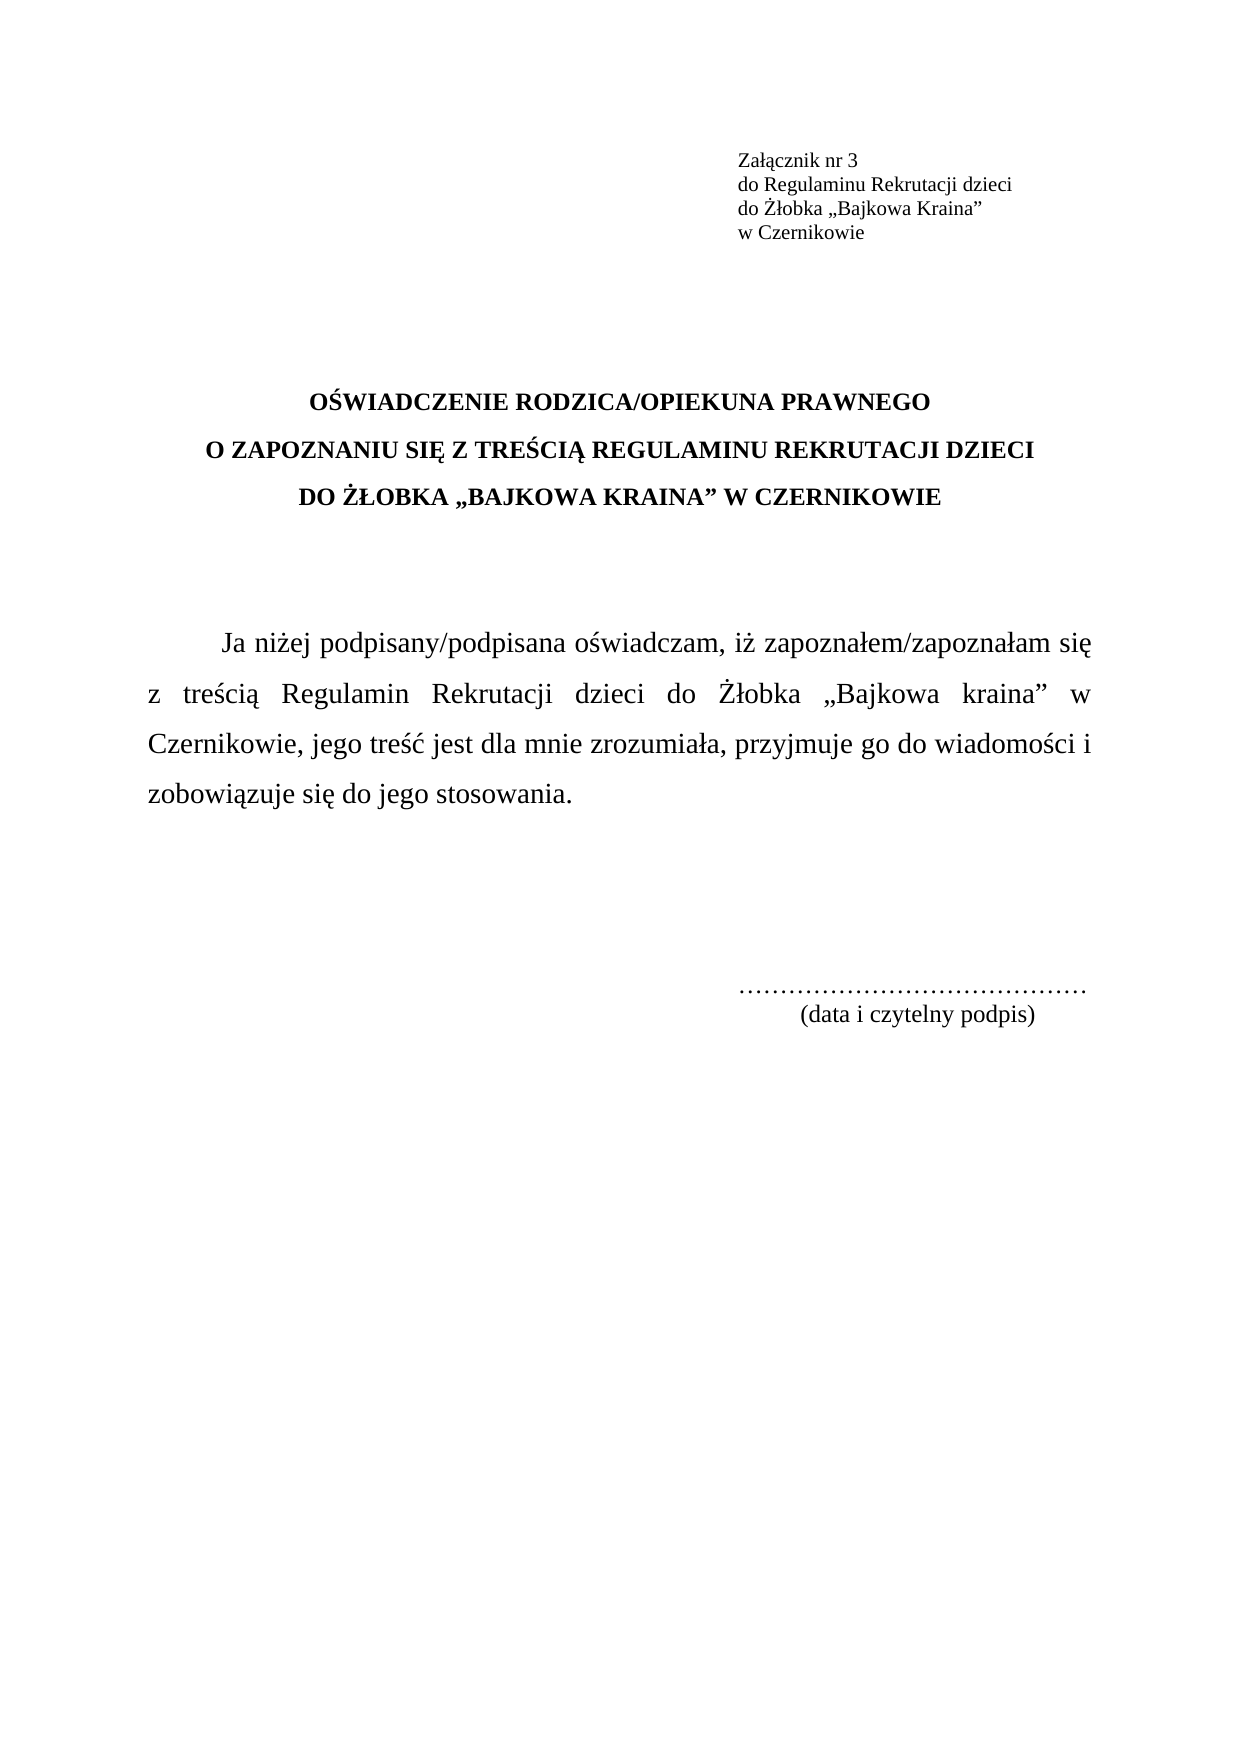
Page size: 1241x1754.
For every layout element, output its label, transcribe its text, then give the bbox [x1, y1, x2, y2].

text …………………………………… [148, 970, 1093, 999]
text Ja niżej podpisany/podpisana oświadczam, iż zapoznałem/zapoznałam się z treścią Regulamin Rekrutacji dzieci do Żłobka „Bajkowa kraina” w Czernikowie, jego treść jest dla mnie zrozumiała, przyjmuje go do wiadomości i zobowiązuje się do jego stosowania. [148, 626, 1093, 810]
text DO ŻŁOBKA „BAJKOWA KRAINA” W CZERNIKOWIE [148, 482, 1093, 511]
text Załącznik nr 3 [664, 148, 1093, 172]
text (data i czytelny podpis) [148, 999, 1093, 1028]
text do Regulaminu Rekrutacji dzieci [738, 172, 1093, 196]
text do Żłobka „Bajkowa Kraina” [738, 196, 1093, 220]
text OŚWIADCZENIE RODZICA/OPIEKUNA PRAWNEGO [148, 387, 1093, 416]
text w Czernikowie [664, 220, 1093, 244]
text O ZAPOZNANIU SIĘ Z TREŚCIĄ REGULAMINU REKRUTACJI DZIECI [148, 435, 1093, 463]
